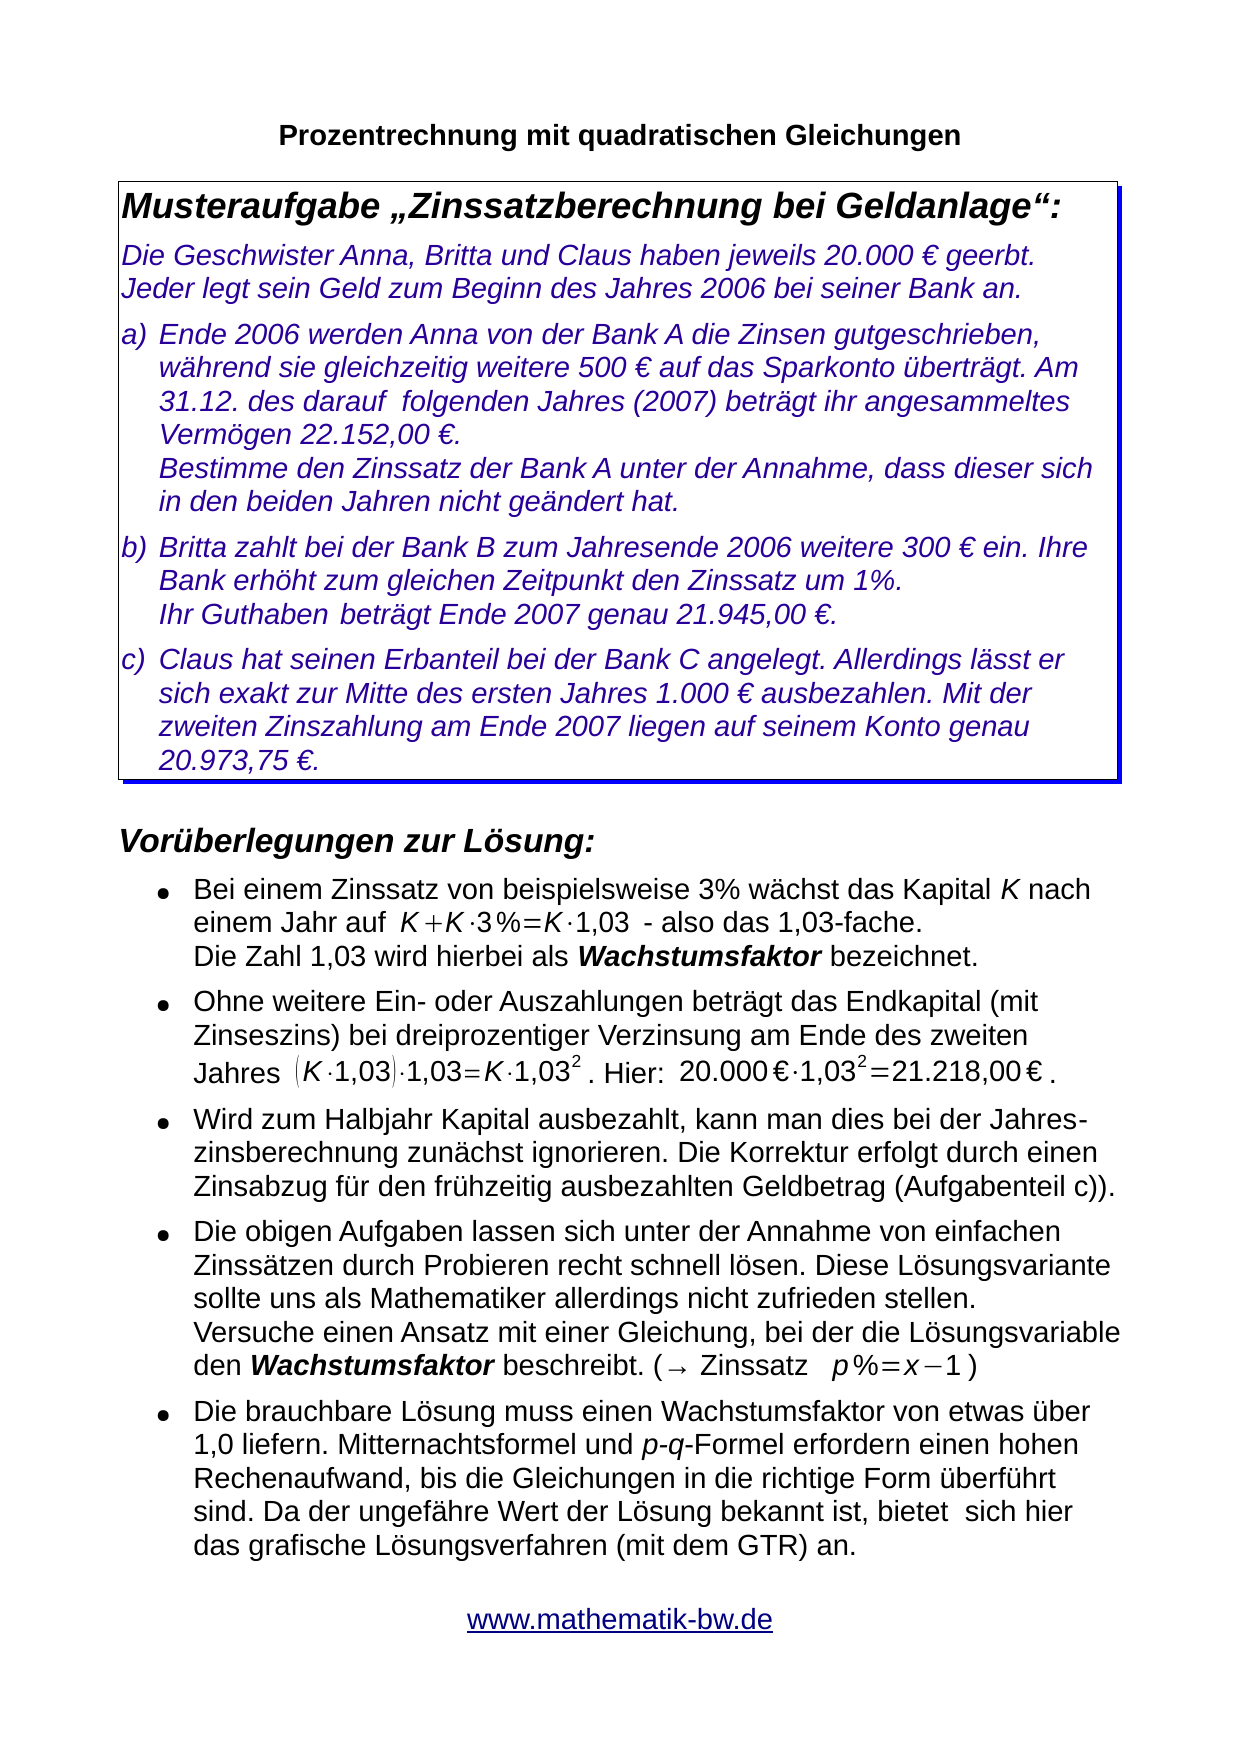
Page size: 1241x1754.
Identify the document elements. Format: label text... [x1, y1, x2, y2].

text b) Britta zahlt bei der Bank B zum Jahresende 2006 weitere 300 € ein. Ihre Bank erhöht zum gleichen Zeitpunkt den Zinssatz um 1%. Ihr Guthaben beträgt Ende 2007 genau 21.945,00 €. [119, 527, 1117, 630]
list Bei einem Zinssatz von beispielsweise 3% wächst das Kapital K nach einem Jahr auf - also das 1,03-fache. Die Zahl 1,03 wird hierbei als Wachstumsfaktor bezeichnet. [156, 872, 1122, 973]
list Ohne weitere Ein- oder Auszahlungen beträgt das Endkapital (mit Zinseszins) bei dreiprozentiger Verzinsung am Ende des zweiten Jahres . Hier: . [156, 984, 1122, 1090]
list Die brauchbare Lösung muss einen Wachstumsfaktor von etwas über 1,0 liefern. Mitternachtsformel und p-q-Formel erfordern einen hohen Rechenaufwand, bis die Gleichungen in die richtige Form überführt sind. Da der ungefähre Wert der Lösung bekannt ist, bietet sich hier das grafische Lösungsverfahren (mit dem GTR) an. [156, 1394, 1122, 1562]
text a) Ende 2006 werden Anna von der Bank A die Zinsen gutgeschrieben, während sie gleichzeitig weitere 500 € auf das Sparkonto überträgt. Am 31.12. des darauf folgenden Jahres (2007) beträgt ihr angesammeltes Vermögen 22.152,00 €. Bestimme den Zinssatz der Bank A unter der Annahme, dass dieser sich in den beiden Jahren nicht geändert hat. [119, 314, 1117, 518]
text Die Geschwister Anna, Britta und Claus haben jeweils 20.000 € geerbt. Jeder legt sein Geld zum Beginn des Jahres 2006 bei seiner Bank an. [119, 235, 1117, 305]
list Wird zum Halbjahr Kapital ausbezahlt, kann man dies bei der Jahres­zinsberechnung zunächst ignorieren. Die Korrektur erfolgt durch einen Zinsabzug für den frühzeitig ausbezahlten Geldbetrag (Aufgabenteil c)). [156, 1102, 1122, 1202]
text Musteraufgabe „Zinssatzberechnung bei Geldanlage“: [119, 182, 1117, 226]
subtitle Vorüberlegungen zur Lösung: [118, 821, 1122, 859]
text c) Claus hat seinen Erbanteil bei der Bank C angelegt. Allerdings lässt er sich exakt zur Mitte des ersten Jahres 1.000 € ausbezahlen. Mit der zweiten Zinszahlung am Ende 2007 liegen auf seinem Konto genau 20.973,75 €. [119, 639, 1117, 779]
list Die obigen Aufgaben lassen sich unter der Annahme von einfachen Zinssätzen durch Probieren recht schnell lösen. Diese Lösungsvariante sollte uns als Mathematiker allerdings nicht zufrieden stellen. Versuche einen Ansatz mit einer Gleichung, bei der die Lösungsvariable den Wachstumsfaktor beschreibt. (→ Zinssatz ) [156, 1214, 1122, 1382]
